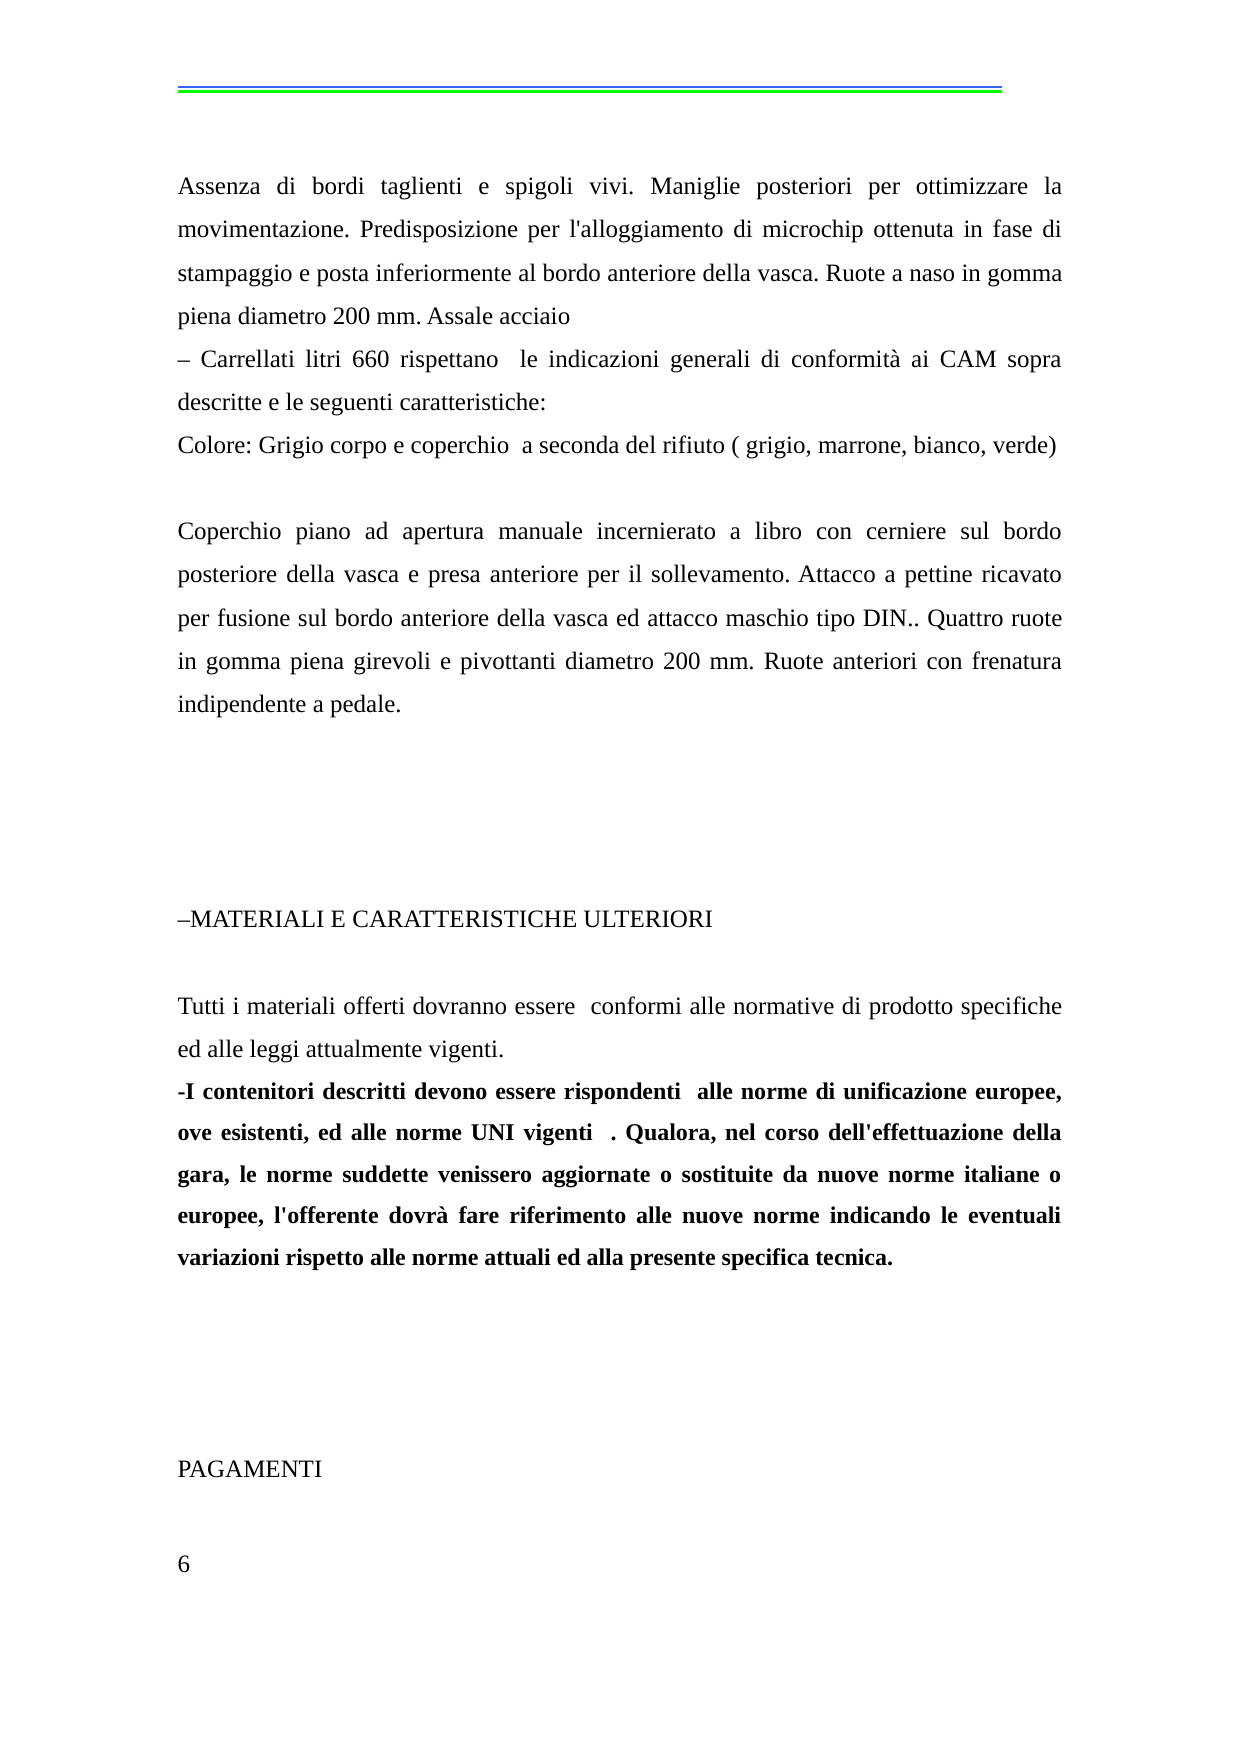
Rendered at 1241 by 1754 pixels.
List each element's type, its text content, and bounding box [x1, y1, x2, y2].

text Tutti i materiali offerti dovranno essere conformi alle normative di prodotto specifiche ed alle leggi attualmente vigenti. [177, 991, 1063, 1063]
text Assenza di bordi taglienti e spigoli vivi. Maniglie posteriori per ottimizzare la movimentazione. Predisposizione per l'alloggiamento di microchip ottenuta in fase di stampaggio e posta inferiormente al bordo anteriore della vasca. Ruote a naso in gomma piena diametro 200 mm. Assale acciaio [177, 171, 1063, 329]
text – Carrellati litri 660 rispettano le indicazioni generali di conformità ai CAM sopra descritte e le seguenti caratteristiche: [177, 344, 1063, 416]
text PAGAMENTI [177, 1454, 1063, 1483]
text Coperchio piano ad apertura manuale incernierato a libro con cerniere sul bordo posteriore della vasca e presa anteriore per il sollevamento. Attacco a pettine ricavato per fusione sul bordo anteriore della vasca ed attacco maschio tipo DIN.. Quattro ruote in gomma piena girevoli e pivottanti diametro 200 mm. Ruote anteriori con frenatura indipendente a pedale. [177, 516, 1063, 718]
text -I contenitori descritti devono essere rispondenti alle norme di unificazione europee, ove esistenti, ed alle norme UNI vigenti . Qualora, nel corso dell'effettuazione della gara, le norme suddette venissero aggiornate o sostituite da nuove norme italiane o europee, l'offerente dovrà fare riferimento alle nuove norme indicando le eventuali variazioni rispetto alle norme attuali ed alla presente specifica tecnica. [177, 1077, 1063, 1270]
text –MATERIALI E CARATTERISTICHE ULTERIORI [177, 904, 1063, 933]
text Colore: Grigio corpo e coperchio a seconda del rifiuto ( grigio, marrone, bianco, verde) [177, 430, 1063, 459]
